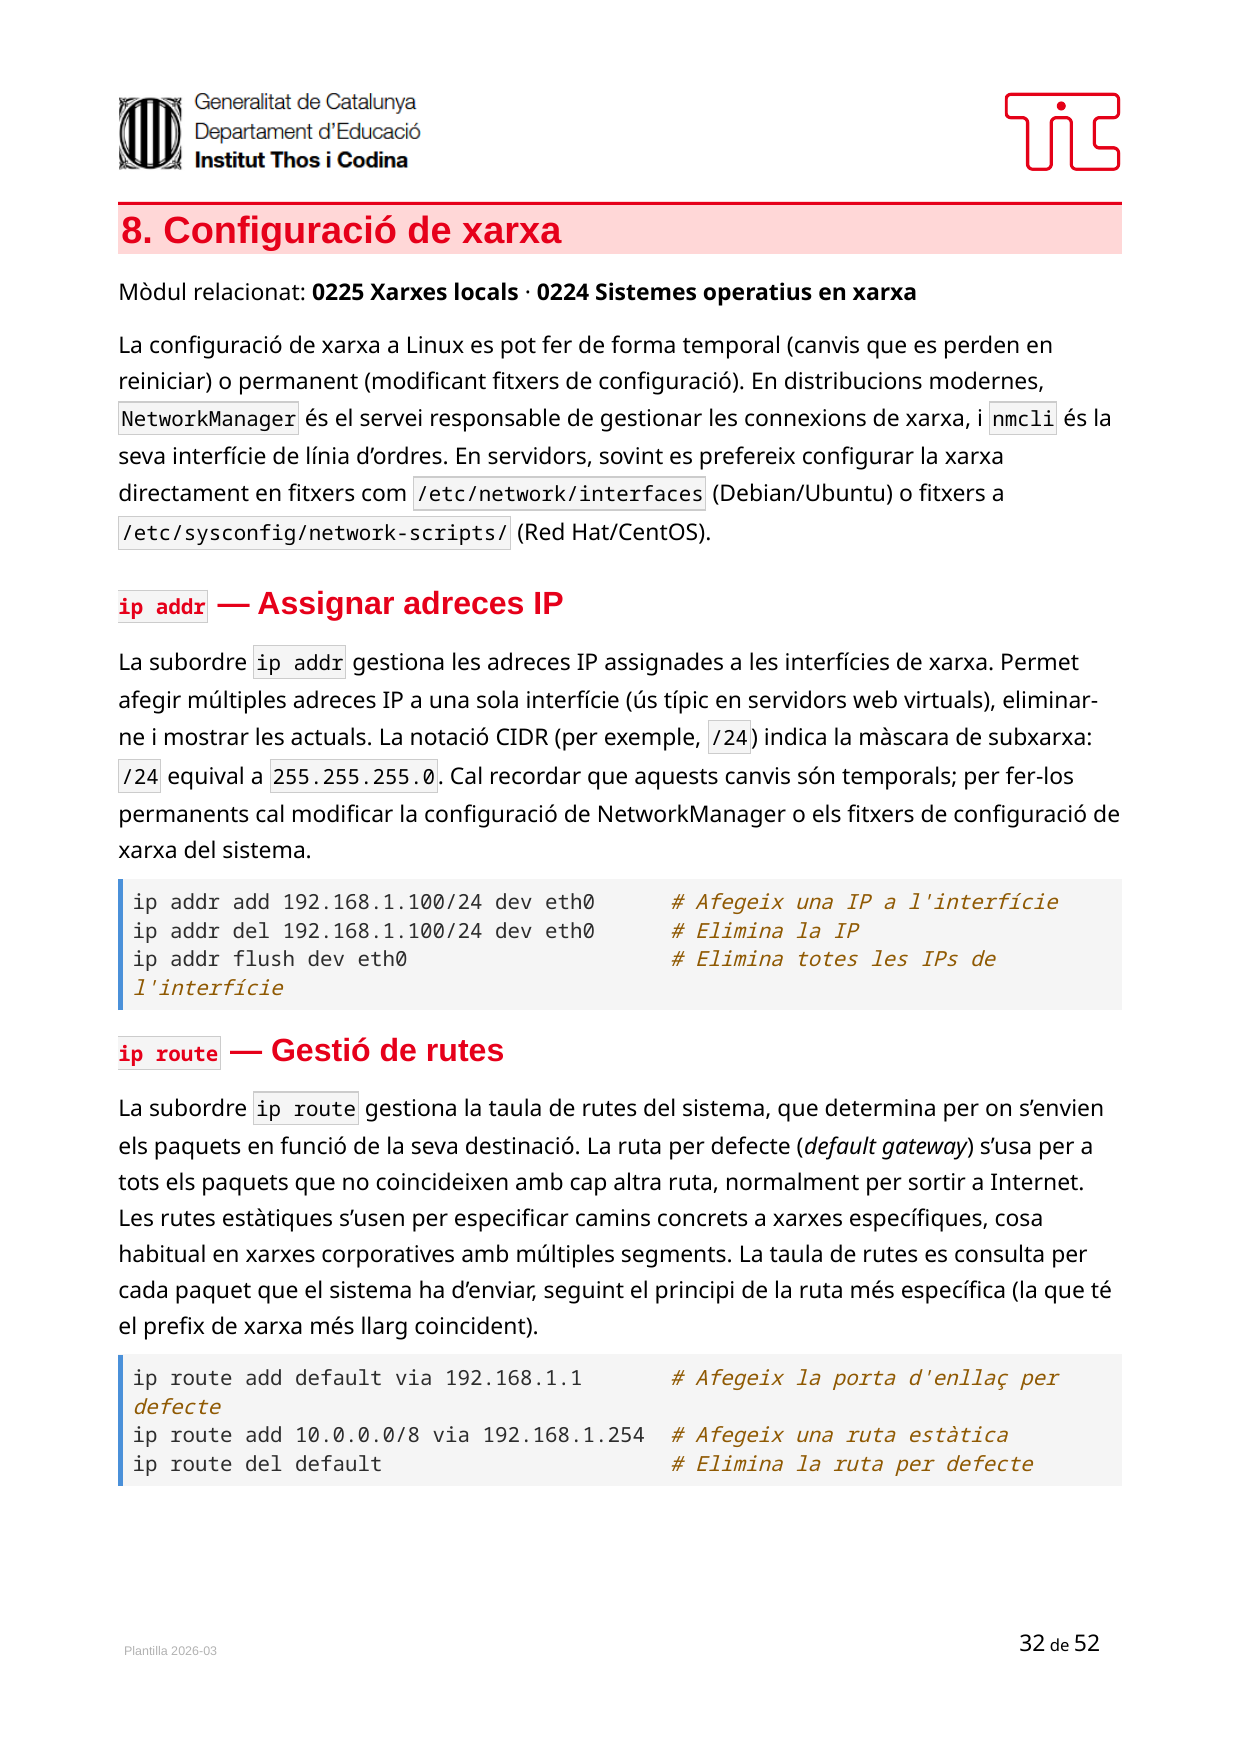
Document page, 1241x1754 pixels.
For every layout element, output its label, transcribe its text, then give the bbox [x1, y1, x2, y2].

subtitle 8. Configuració de xarxa [118, 205, 1122, 254]
text ip route del default # Elimina la ruta per defecte [123, 1449, 1122, 1486]
picture [118, 92, 422, 171]
text La subordre ip route gestiona la taula de rutes del sistema, que determina per on s’envien els paquets en funció de la seva destinació. La ruta per defecte (default gateway) s’usa per a tots els paquets que no coincideixen amb cap altra ruta, normalment per sortir a Internet. Les rutes estàtiques s’usen per especificar camins concrets a xarxes específiques, cosa habitual en xarxes corporatives amb múltiples segments. La taula de rutes es consulta per cada paquet que el sistema ha d’enviar, seguint el principi de la ruta més específica (la que té el prefix de xarxa més llarg coincident). [118, 1091, 1122, 1341]
text ip addr add 192.168.1.100/24 dev eth0 # Afegeix una IP a l'interfície [123, 879, 1122, 916]
text ip addr flush dev eth0 # Elimina totes les IPs de l'interfície [123, 944, 1122, 1010]
text ip addr del 192.168.1.100/24 dev eth0 # Elimina la IP [123, 916, 1122, 944]
subtitle ip addr — Assignar adreces IP [118, 584, 1122, 623]
text Mòdul relacionat: 0225 Xarxes locals · 0224 Sistemes operatius en xarxa [118, 275, 1122, 307]
text La subordre ip addr gestiona les adreces IP assignades a les interfícies de xarxa. Permet afegir múltiples adreces IP a una sola interfície (ús típic en servidors web virtuals), eliminar-ne i mostrar les actuals. La notació CIDR (per exemple, /24) indica la màscara de subxarxa: /24 equival a 255.255.255.0. Cal recordar que aquests canvis són temporals; per fer-los permanents cal modificar la configuració de NetworkManager o els fitxers de configuració de xarxa del sistema. [118, 645, 1122, 865]
picture [1004, 92, 1123, 171]
subtitle ip route — Gestió de rutes [118, 1031, 1122, 1070]
text La configuració de xarxa a Linux es pot fer de forma temporal (canvis que es perden en reiniciar) o permanent (modificant fitxers de configuració). En distribucions modernes, NetworkManager és el servei responsable de gestionar les connexions de xarxa, i nmcli és la seva interfície de línia d’ordres. En servidors, sovint es prefereix configurar la xarxa directament en fitxers com /etc/network/interfaces (Debian/Ubuntu) o fitxers a /etc/sysconfig/network-scripts/ (Red Hat/CentOS). [118, 329, 1122, 550]
text ip route add default via 192.168.1.1 # Afegeix la porta d'enllaç per defecte [118, 1354, 1122, 1420]
text ip route add 10.0.0.0/8 via 192.168.1.254 # Afegeix una ruta estàtica [123, 1420, 1122, 1449]
